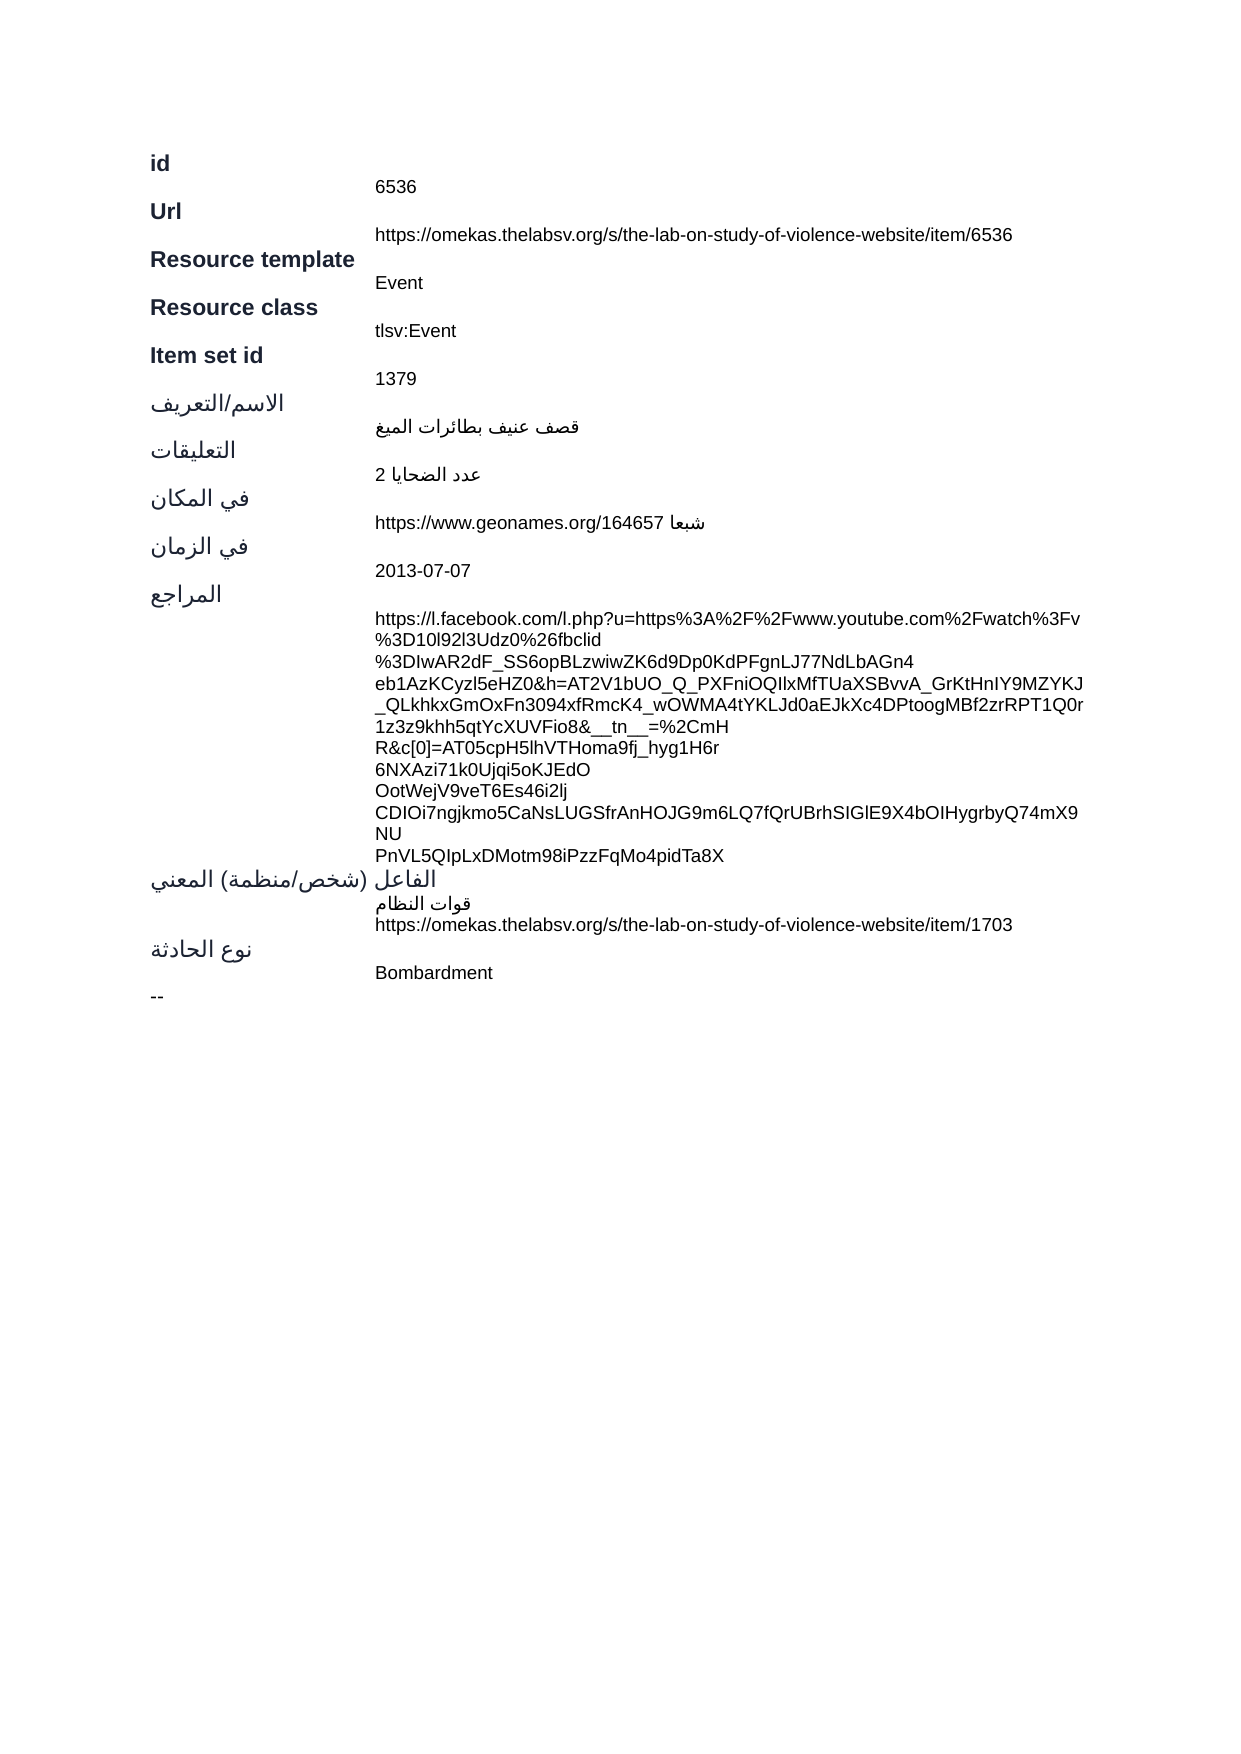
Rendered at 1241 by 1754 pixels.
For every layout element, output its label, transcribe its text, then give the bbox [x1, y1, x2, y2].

text الاسم/التعريف [150, 389, 1090, 416]
text التعليقات [150, 437, 1090, 464]
text https://l.facebook.com/l.php?u=https%3A%2F%2Fwww.youtube.com%2Fwatch%3Fv%3D10l92l3Udz0%26fbclid%3DIwAR2dF_SS6opBLzwiwZK6d9Dp0KdPFgnLJ77NdLbAGn4 [375, 608, 1090, 672]
text CDIOi7ngjkmo5CaNsLUGSfrAnHOJG9m6LQ7fQrUBrhSIGlE9X4bOIHygrbyQ74mX9NU [375, 802, 1090, 845]
text OotWejV9veT6Es46i2lj [375, 780, 1090, 802]
text Url [150, 198, 1090, 224]
text الفاعل (شخص/منظمة) المعني [150, 866, 1090, 893]
text 2013-07-07 [375, 560, 1090, 581]
text R&c[0]=AT05cpH5lhVTHoma9fj_hyg1H6r [375, 737, 1090, 758]
text https://omekas.thelabsv.org/s/the-lab-on-study-of-violence-website/item/6536 [375, 224, 1090, 246]
text نوع الحادثة [150, 936, 1090, 962]
text في الزمان [150, 533, 1090, 560]
text Bombardment [375, 962, 1090, 984]
text 1379 [375, 368, 1090, 389]
text المراجع [150, 581, 1090, 608]
text Item set id [150, 342, 1090, 368]
text PnVL5QIpLxDMotm98iPzzFqMo4pidTa8X [375, 845, 1090, 866]
text https://omekas.thelabsv.org/s/the-lab-on-study-of-violence-website/item/1703 [375, 914, 1090, 936]
text Resource template [150, 246, 1090, 272]
text 6NXAzi71k0Ujqi5oKJEdO [375, 758, 1090, 780]
text 6536 [375, 176, 1090, 198]
text في المكان [150, 485, 1090, 512]
text قصف عنيف بطائرات الميغ [375, 416, 1090, 437]
text https://www.geonames.org/164657 شبعا [375, 512, 1090, 533]
text tlsv:Event [375, 320, 1090, 342]
text عدد الضحايا 2 [375, 464, 1090, 485]
text eb1AzKCyzl5eHZ0&h=AT2V1bUO_Q_PXFniOQIlxMfTUaXSBvvA_GrKtHnIY9MZYKJ_QLkhkxGmOxFn3094xfRmcK4_wOWMA4tYKLJd0aEJkXc4DPtoogMBf2zrRPT1Q0r1z3z9khh5qtYcXUVFio8&__tn__=%2CmH [375, 672, 1090, 737]
text id [150, 150, 1090, 176]
text Event [375, 272, 1090, 294]
text -- [150, 984, 1090, 1008]
text قوات النظام [375, 893, 1090, 914]
text Resource class [150, 294, 1090, 320]
